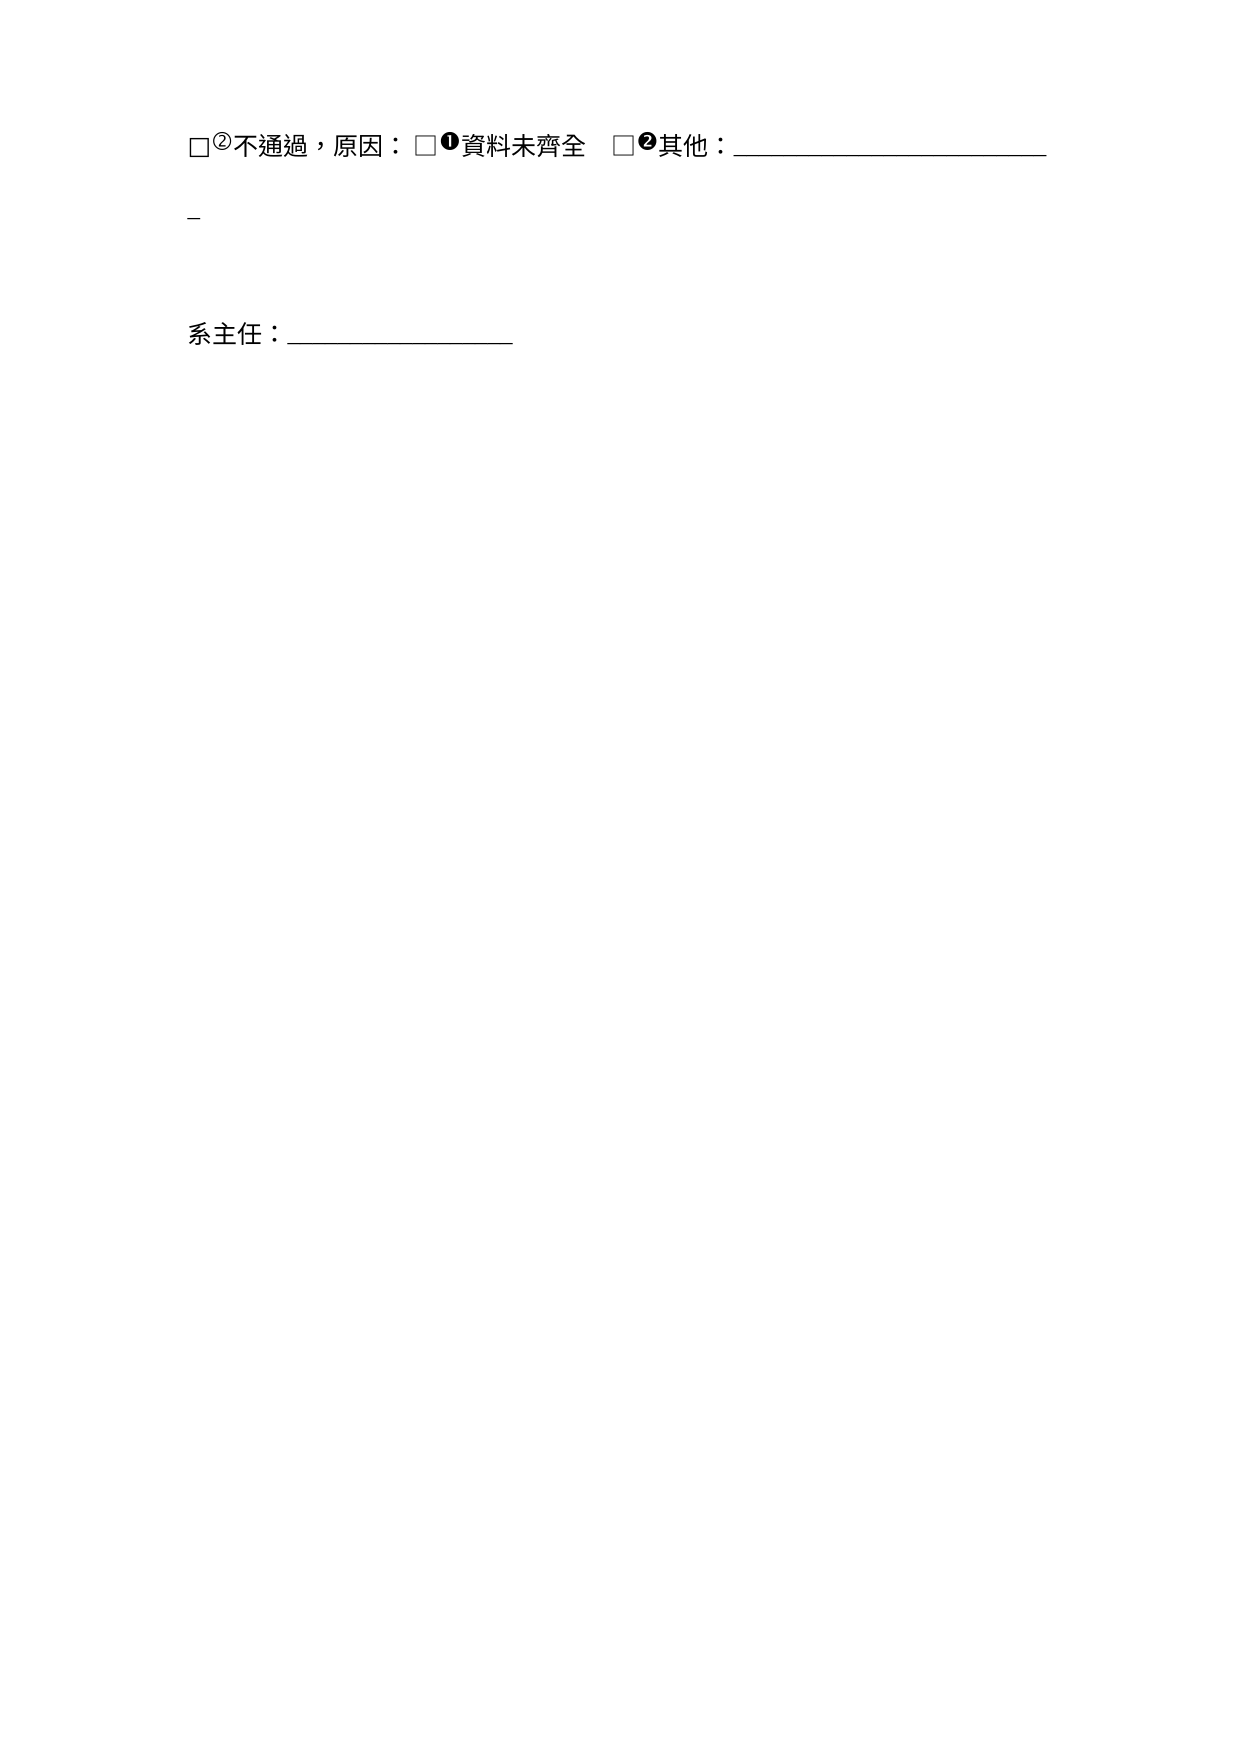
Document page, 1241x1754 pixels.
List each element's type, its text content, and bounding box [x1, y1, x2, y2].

text □不通過，原因： □資料未齊全 □其他：__________________________ [187, 103, 1053, 228]
text 系主任：__________________ [187, 291, 1053, 353]
